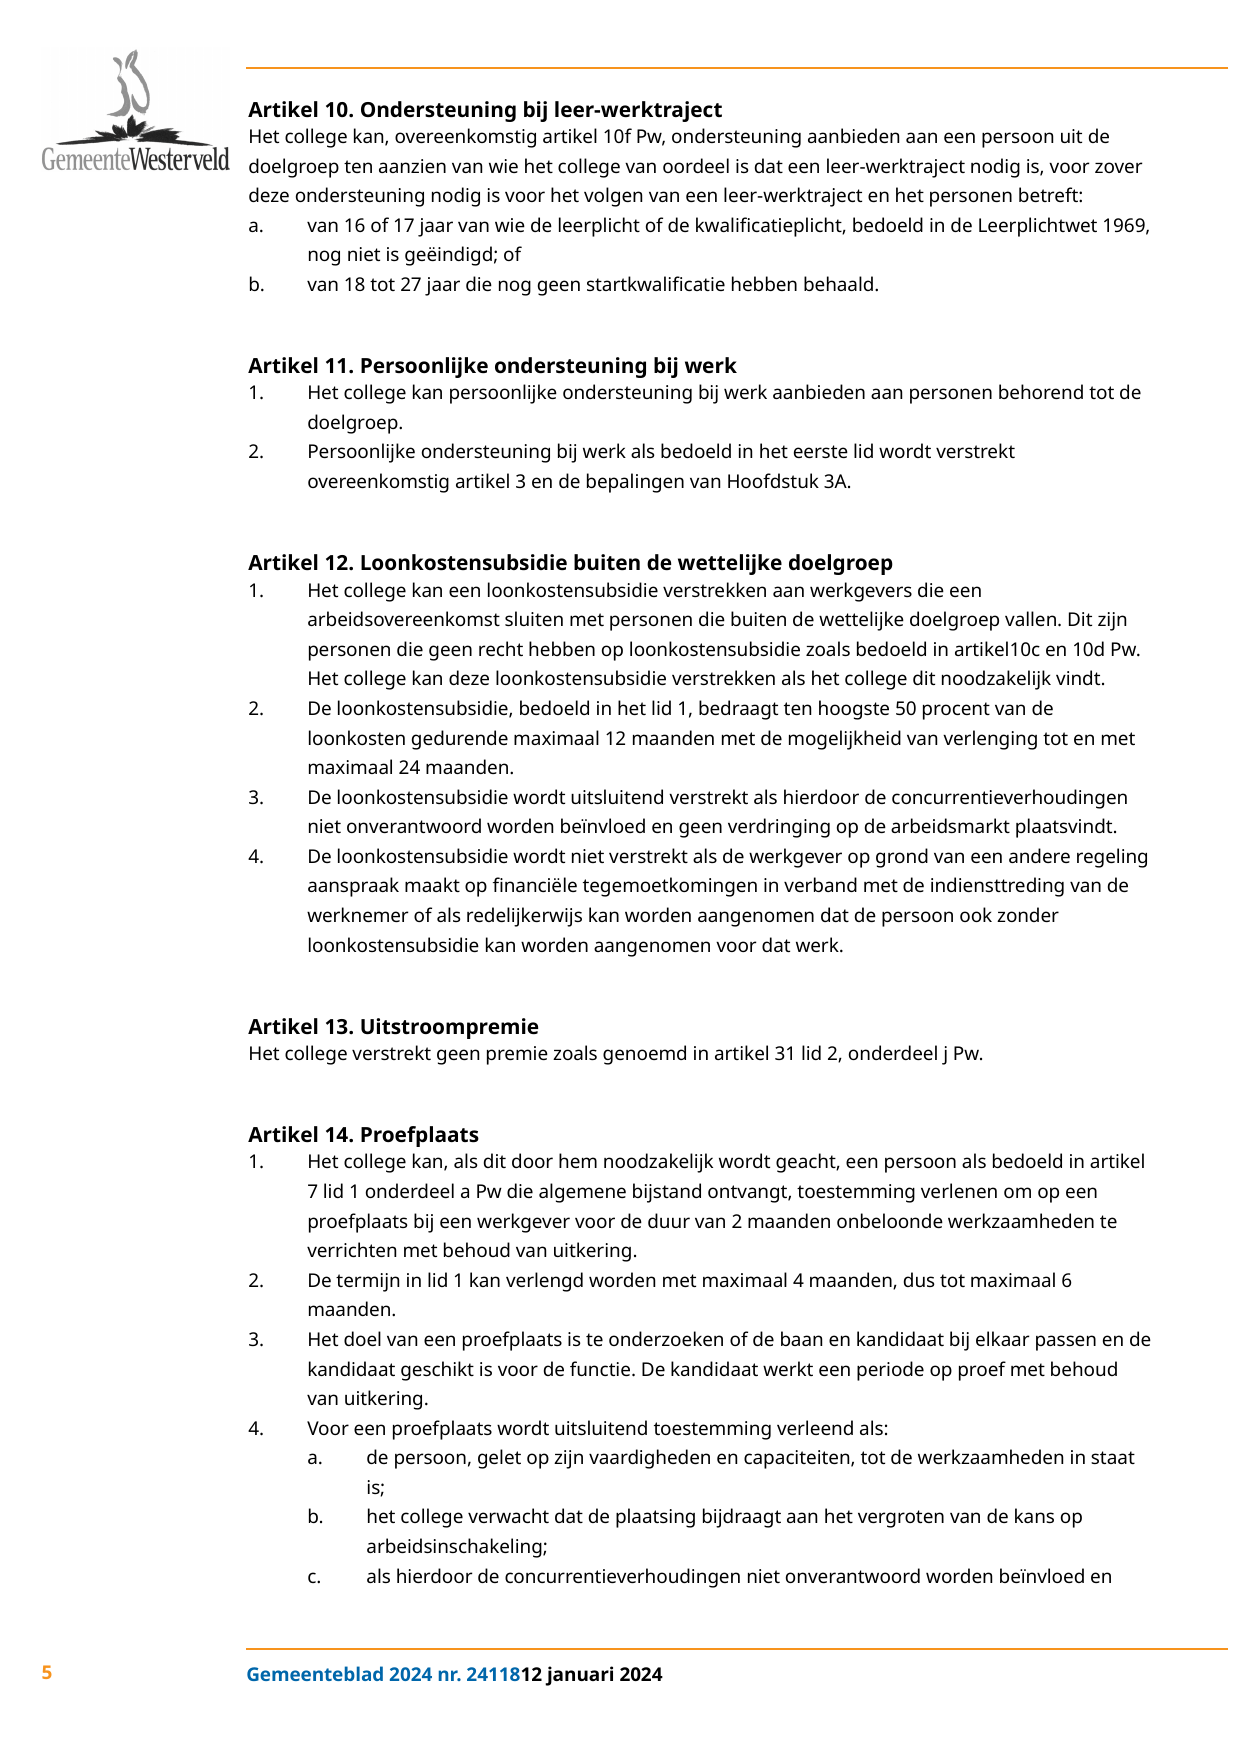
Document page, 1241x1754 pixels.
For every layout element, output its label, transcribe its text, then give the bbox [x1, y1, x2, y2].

text Artikel 12. Loonkostensubsidie buiten de wettelijke doelgroep [248, 548, 1152, 577]
list van 18 tot 27 jaar die nog geen startkwalificatie hebben behaald. [248, 271, 1152, 297]
picture [41, 47, 231, 172]
list als hierdoor de concurrentieverhoudingen niet onverantwoord worden beïnvloed en [307, 1563, 1152, 1588]
text Artikel 10. Ondersteuning bij leer-werktraject [248, 95, 1152, 123]
list de persoon, gelet op zijn vaardigheden en capaciteiten, tot de werkzaamheden in staat is; [307, 1444, 1152, 1500]
list Het doel van een proefplaats is te onderzoeken of de baan en kandidaat bij elkaar passen en de kandidaat geschikt is voor de functie. De kandidaat werkt een periode op proef met behoud van uitkering. [248, 1326, 1152, 1411]
list van 16 of 17 jaar van wie de leerplicht of de kwalificatieplicht, bedoeld in de Leerplichtwet 1969, nog niet is geëindigd; of [248, 212, 1152, 267]
list De termijn in lid 1 kan verlengd worden met maximaal 4 maanden, dus tot maximaal 6 maanden. [248, 1267, 1152, 1322]
text Het college kan, overeenkomstig artikel 10f Pw, ondersteuning aanbieden aan een persoon uit de doelgroep ten aanzien van wie het college van oordeel is dat een leer-werktraject nodig is, voor zover deze ondersteuning nodig is voor het volgen van een leer-werktraject en het personen betreft: [248, 123, 1152, 208]
text Artikel 13. Uitstroompremie [248, 1012, 1152, 1040]
list Het college kan een loonkostensubsidie verstrekken aan werkgevers die een arbeidsovereenkomst sluiten met personen die buiten de wettelijke doelgroep vallen. Dit zijn personen die geen recht hebben op loonkostensubsidie zoals bedoeld in artikel10c en 10d Pw. Het college kan deze loonkostensubsidie verstrekken als het college dit noodzakelijk vindt. [248, 577, 1152, 691]
text Het college verstrekt geen premie zoals genoemd in artikel 31 lid 2, onderdeel j Pw. [248, 1040, 1152, 1066]
list Voor een proefplaats wordt uitsluitend toestemming verleend als: [248, 1415, 1152, 1441]
text Artikel 14. Proefplaats [248, 1120, 1152, 1149]
list Het college kan persoonlijke ondersteuning bij werk aanbieden aan personen behorend tot de doelgroep. [248, 379, 1152, 435]
list Het college kan, als dit door hem noodzakelijk wordt geacht, een persoon als bedoeld in artikel 7 lid 1 onderdeel a Pw die algemene bijstand ontvangt, toestemming verlenen om op een proefplaats bij een werkgever voor de duur van 2 maanden onbeloonde werkzaamheden te verrichten met behoud van uitkering. [248, 1149, 1152, 1263]
list Persoonlijke ondersteuning bij werk als bedoeld in het eerste lid wordt verstrekt overeenkomstig artikel 3 en de bepalingen van Hoofdstuk 3A. [248, 439, 1152, 494]
list De loonkostensubsidie, bedoeld in het lid 1, bedraagt ten hoogste 50 procent van de loonkosten gedurende maximaal 12 maanden met de mogelijkheid van verlenging tot en met maximaal 24 maanden. [248, 695, 1152, 780]
text Artikel 11. Persoonlijke ondersteuning bij werk [248, 351, 1152, 379]
list De loonkostensubsidie wordt niet verstrekt als de werkgever op grond van een andere regeling aanspraak maakt op financiële tegemoetkomingen in verband met de indiensttreding van de werknemer of als redelijkerwijs kan worden aangenomen dat de persoon ook zonder loonkostensubsidie kan worden aangenomen voor dat werk. [248, 843, 1152, 957]
list De loonkostensubsidie wordt uitsluitend verstrekt als hierdoor de concurrentieverhoudingen niet onverantwoord worden beïnvloed en geen verdringing op de arbeidsmarkt plaatsvindt. [248, 784, 1152, 839]
list het college verwacht dat de plaatsing bijdraagt aan het vergroten van de kans op arbeidsinschakeling; [307, 1504, 1152, 1559]
